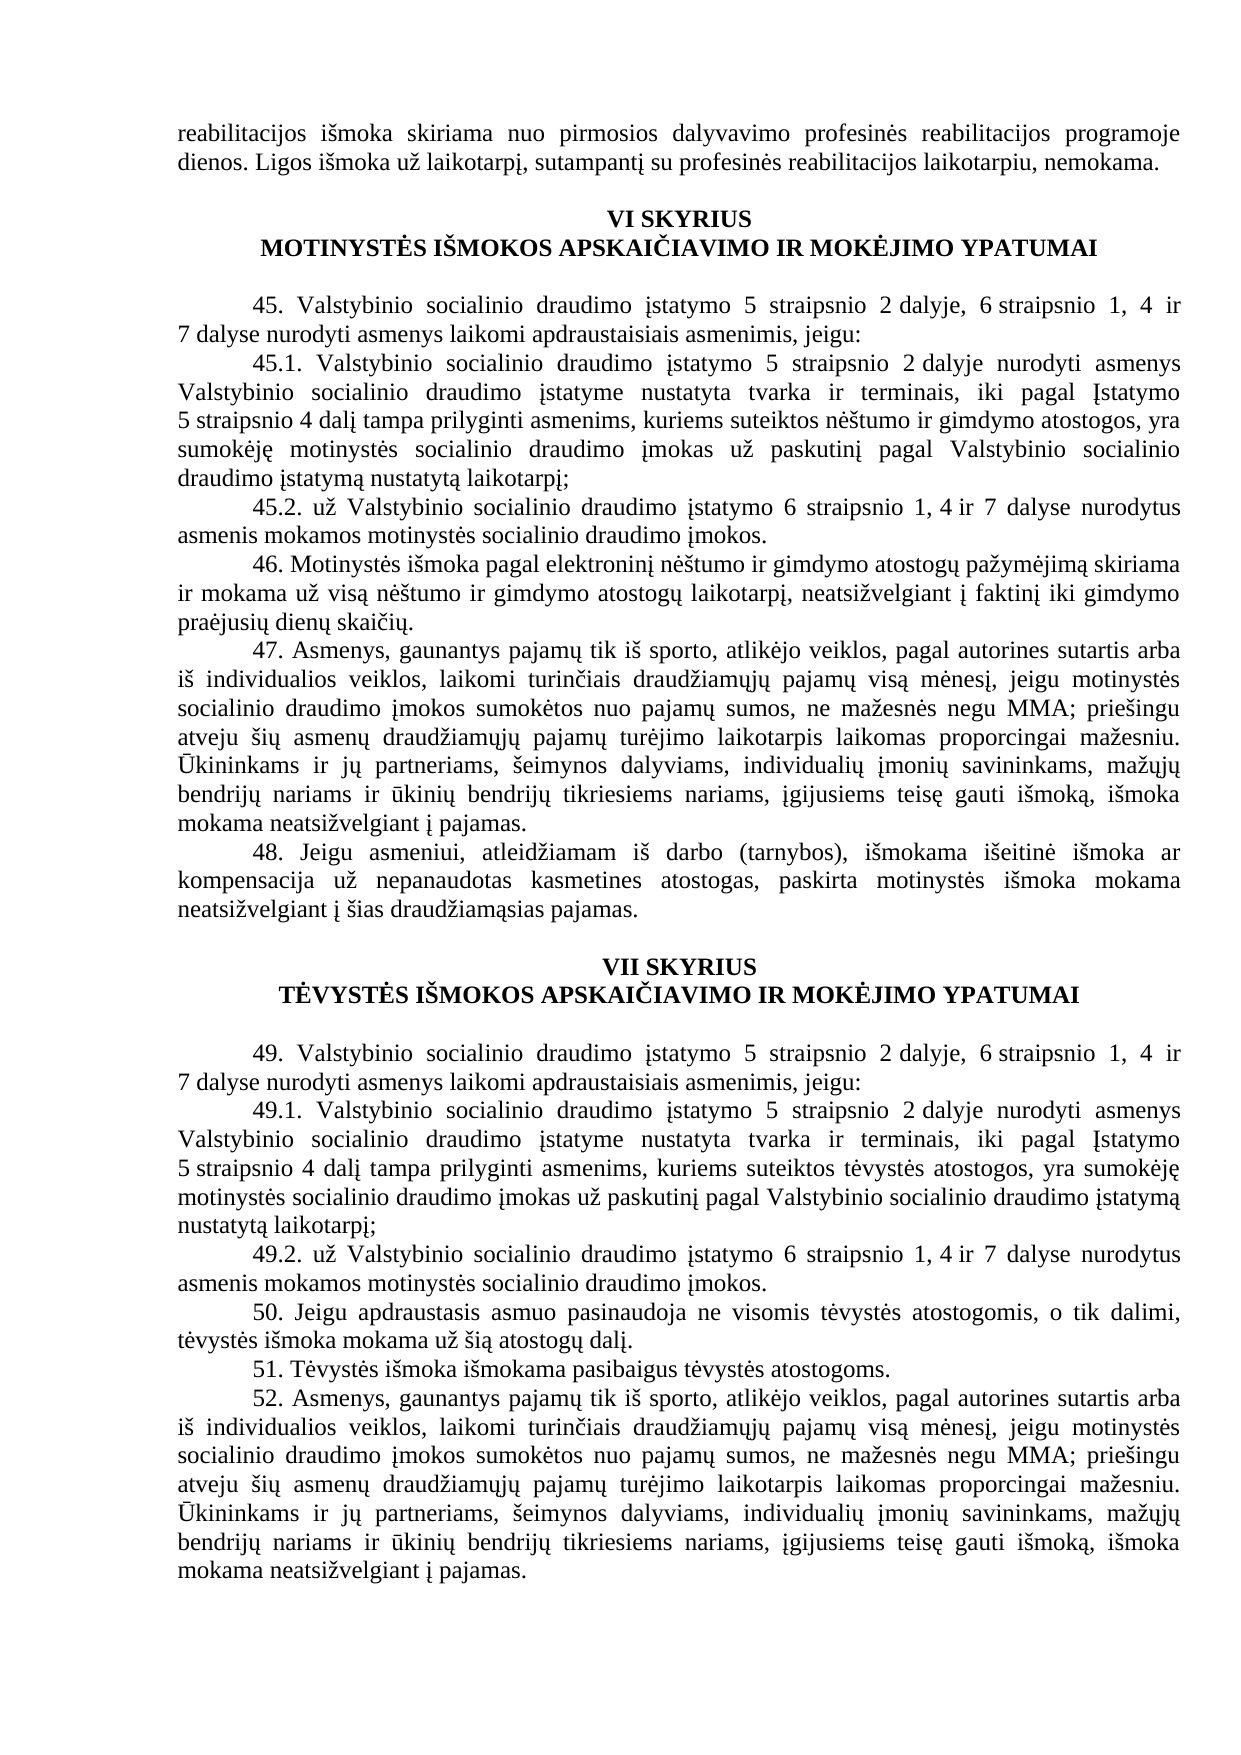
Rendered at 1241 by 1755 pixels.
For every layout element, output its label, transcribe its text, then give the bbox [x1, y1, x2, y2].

text 45.1. Valstybinio socialinio draudimo įstatymo 5 straipsnio 2 dalyje nurodyti asmenys Valstybinio socialinio draudimo įstatyme nustatyta tvarka ir terminais, iki pagal Įstatymo 5 straipsnio 4 dalį tampa prilyginti asmenims, kuriems suteiktos nėštumo ir gimdymo atostogos, yra sumokėję motinystės socialinio draudimo įmokas už paskutinį pagal Valstybinio socialinio draudimo įstatymą nustatytą laikotarpį; [177, 348, 1181, 492]
text VII SKYRIUS [177, 952, 1181, 981]
text MOTINYSTĖS IŠMOKOS APSKAIČIAVIMO IR MOKĖJIMO YPATUMAI [177, 233, 1181, 262]
text 46. Motinystės išmoka pagal elektroninį nėštumo ir gimdymo atostogų pažymėjimą skiriama ir mokama už visą nėštumo ir gimdymo atostogų laikotarpį, neatsižvelgiant į faktinį iki gimdymo praėjusių dienų skaičių. [177, 549, 1181, 636]
text 45. Valstybinio socialinio draudimo įstatymo 5 straipsnio 2 dalyje, 6 straipsnio 1, 4 ir 7 dalyse nurodyti asmenys laikomi apdraustaisiais asmenimis, jeigu: [177, 291, 1181, 348]
text 49.1. Valstybinio socialinio draudimo įstatymo 5 straipsnio 2 dalyje nurodyti asmenys Valstybinio socialinio draudimo įstatyme nustatyta tvarka ir terminais, iki pagal Įstatymo 5 straipsnio 4 dalį tampa prilyginti asmenims, kuriems suteiktos tėvystės atostogos, yra sumokėję motinystės socialinio draudimo įmokas už paskutinį pagal Valstybinio socialinio draudimo įstatymą nustatytą laikotarpį; [177, 1096, 1181, 1239]
text 45.2. už Valstybinio socialinio draudimo įstatymo 6 straipsnio 1, 4 ir 7 dalyse nurodytus asmenis mokamos motinystės socialinio draudimo įmokos. [177, 492, 1181, 549]
text 48. Jeigu asmeniui, atleidžiamam iš darbo (tarnybos), išmokama išeitinė išmoka ar kompensacija už nepanaudotas kasmetines atostogas, paskirta motinystės išmoka mokama neatsižvelgiant į šias draudžiamąsias pajamas. [177, 837, 1181, 923]
text 50. Jeigu apdraustasis asmuo pasinaudoja ne visomis tėvystės atostogomis, o tik dalimi, tėvystės išmoka mokama už šią atostogų dalį. [177, 1297, 1181, 1354]
text 49.2. už Valstybinio socialinio draudimo įstatymo 6 straipsnio 1, 4 ir 7 dalyse nurodytus asmenis mokamos motinystės socialinio draudimo įmokos. [177, 1239, 1181, 1297]
text TĖVYSTĖS IŠMOKOS APSKAIČIAVIMO IR MOKĖJIMO YPATUMAI [177, 981, 1181, 1009]
text VI SKYRIUS [177, 204, 1181, 233]
text 51. Tėvystės išmoka išmokama pasibaigus tėvystės atostogoms. [177, 1354, 1181, 1383]
text 49. Valstybinio socialinio draudimo įstatymo 5 straipsnio 2 dalyje, 6 straipsnio 1, 4 ir 7 dalyse nurodyti asmenys laikomi apdraustaisiais asmenimis, jeigu: [177, 1038, 1181, 1096]
text reabilitacijos išmoka skiriama nuo pirmosios dalyvavimo profesinės reabilitacijos programoje dienos. Ligos išmoka už laikotarpį, sutampantį su profesinės reabilitacijos laikotarpiu, nemokama. [177, 118, 1181, 176]
text 52. Asmenys, gaunantys pajamų tik iš sporto, atlikėjo veiklos, pagal autorines sutartis arba iš individualios veiklos, laikomi turinčiais draudžiamųjų pajamų visą mėnesį, jeigu motinystės socialinio draudimo įmokos sumokėtos nuo pajamų sumos, ne mažesnės negu MMA; priešingu atveju šių asmenų draudžiamųjų pajamų turėjimo laikotarpis laikomas proporcingai mažesniu. Ūkininkams ir jų partneriams, šeimynos dalyviams, individualių įmonių savininkams, mažųjų bendrijų nariams ir ūkinių bendrijų tikriesiems nariams, įgijusiems teisę gauti išmoką, išmoka mokama neatsižvelgiant į pajamas. [177, 1383, 1181, 1584]
text 47. Asmenys, gaunantys pajamų tik iš sporto, atlikėjo veiklos, pagal autorines sutartis arba iš individualios veiklos, laikomi turinčiais draudžiamųjų pajamų visą mėnesį, jeigu motinystės socialinio draudimo įmokos sumokėtos nuo pajamų sumos, ne mažesnės negu MMA; priešingu atveju šių asmenų draudžiamųjų pajamų turėjimo laikotarpis laikomas proporcingai mažesniu. Ūkininkams ir jų partneriams, šeimynos dalyviams, individualių įmonių savininkams, mažųjų bendrijų nariams ir ūkinių bendrijų tikriesiems nariams, įgijusiems teisę gauti išmoką, išmoka mokama neatsižvelgiant į pajamas. [177, 636, 1181, 837]
